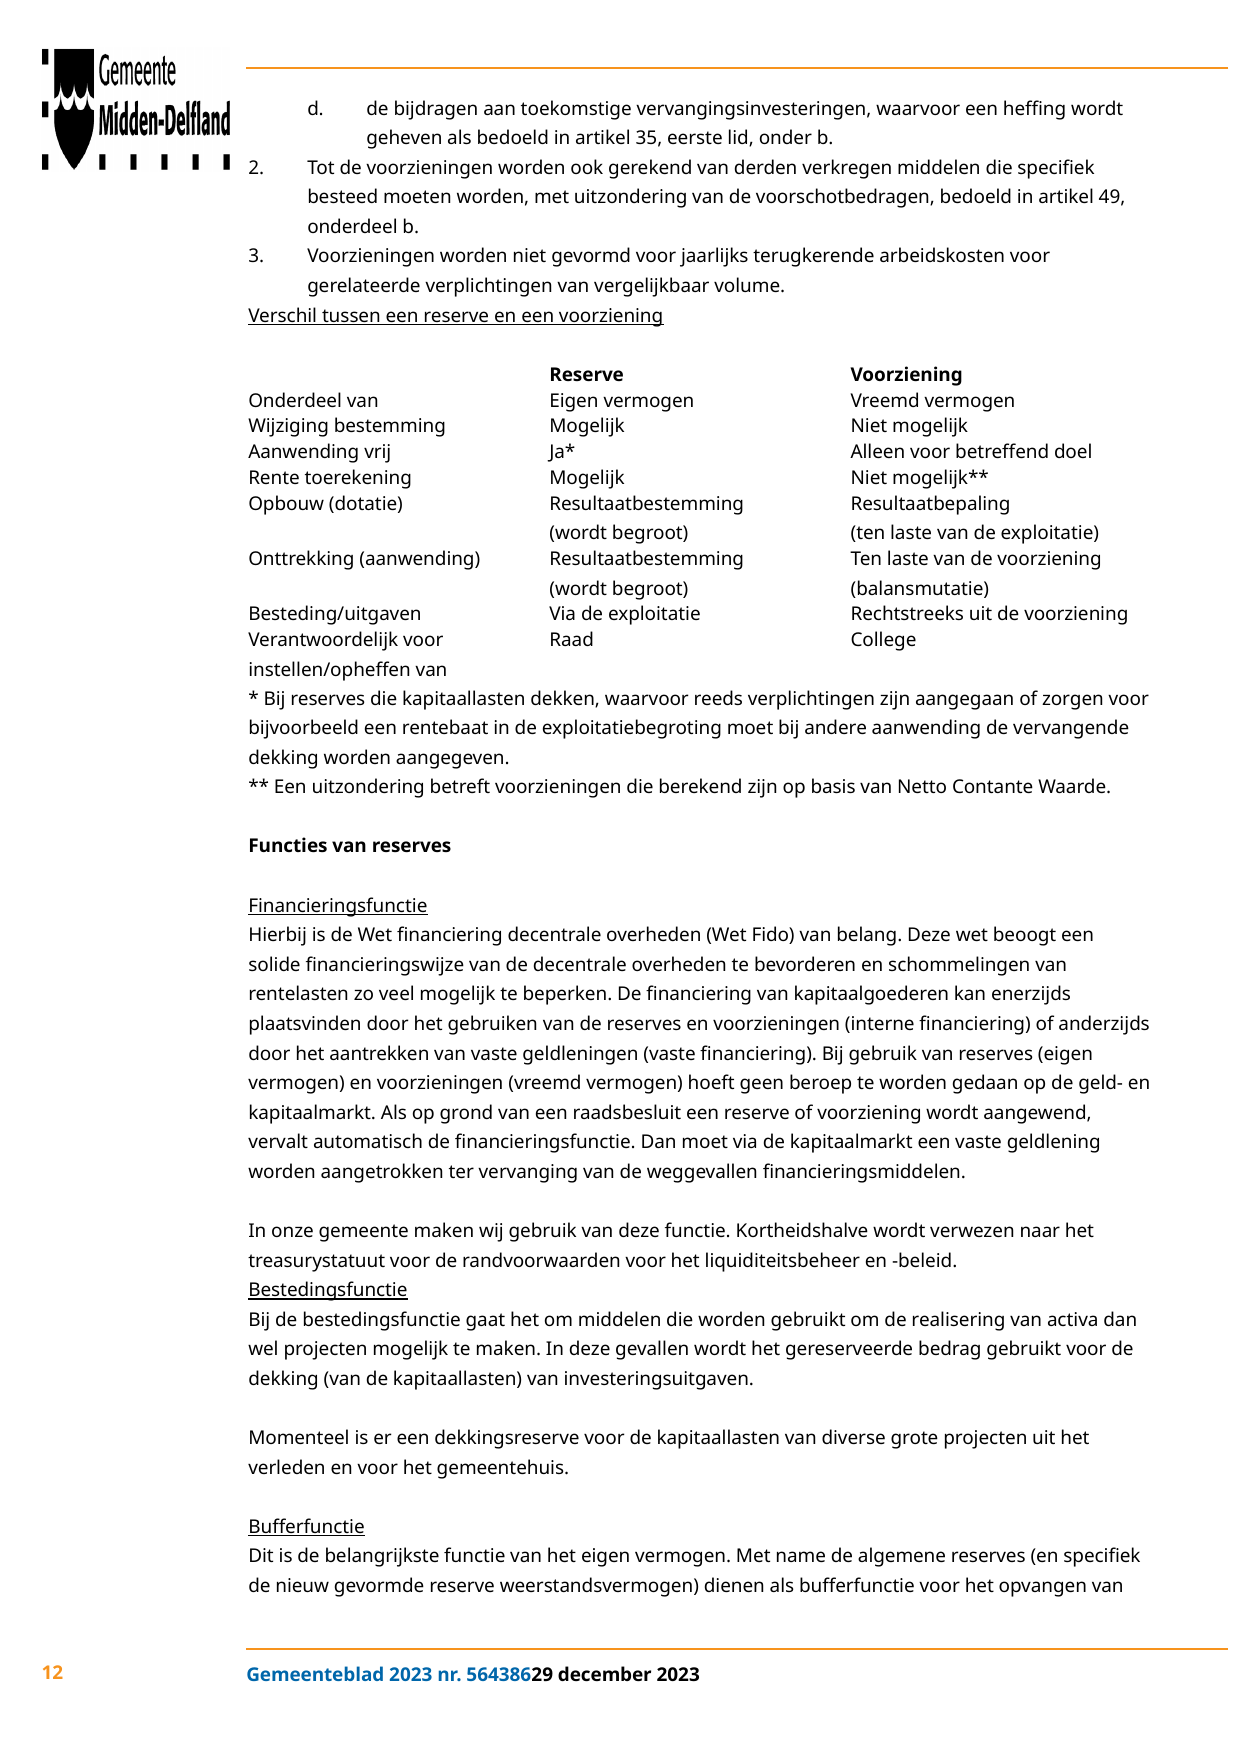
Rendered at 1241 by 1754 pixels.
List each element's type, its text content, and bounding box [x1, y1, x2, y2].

table_cell Wijziging bestemming [248, 413, 549, 438]
text Verschil tussen een reserve en een voorziening [248, 302, 1152, 328]
table_cell Raad [549, 626, 850, 681]
list Voorzieningen worden niet gevormd voor jaarlijks terugkerende arbeidskosten voor gerelateerde verplichtingen van vergelijkbaar volume. [248, 243, 1152, 298]
table_cell Resultaatbepaling (ten laste van de exploitatie) [850, 490, 1152, 545]
text Dit is de belangrijkste functie van het eigen vermogen. Met name de algemene reserves (en specifiek de nieuw gevormde reserve weerstandsvermogen) dienen als bufferfunctie voor het opvangen van [248, 1543, 1152, 1598]
table_cell Mogelijk [549, 413, 850, 438]
text Financieringsfunctie [248, 892, 1152, 917]
text Functies van reserves [248, 833, 1152, 858]
table_cell Rechtstreeks uit de voorziening [850, 600, 1152, 626]
table_cell Verantwoordelijk voor instellen/opheffen van [248, 626, 549, 681]
text Bestedingsfunctie [248, 1276, 1152, 1302]
table_header Voorziening [850, 361, 1152, 387]
table_cell Opbouw (dotatie) [248, 490, 549, 545]
table_cell Eigen vermogen [549, 387, 850, 413]
table_header Reserve [549, 361, 850, 387]
table_cell Resultaatbestemming (wordt begroot) [549, 545, 850, 600]
text Hierbij is de Wet financiering decentrale overheden (Wet Fido) van belang. Deze wet beoogt een solide financieringswijze van de decentrale overheden te bevorderen en schommelingen van rentelasten zo veel mogelijk te beperken. De financiering van kapitaalgoederen kan enerzijds plaatsvinden door het gebruiken van de reserves en voorzieningen (interne financiering) of anderzijds door het aantrekken van vaste geldleningen (vaste financiering). Bij gebruik van reserves (eigen vermogen) en voorzieningen (vreemd vermogen) hoeft geen beroep te worden gedaan op de geld- en kapitaalmarkt. Als op grond van een raadsbesluit een reserve of voorziening wordt aangewend, vervalt automatisch de financieringsfunctie. Dan moet via de kapitaalmarkt een vaste geldlening worden aangetrokken ter vervanging van de weggevallen financieringsmiddelen. [248, 921, 1152, 1184]
table_cell Ja* [549, 438, 850, 464]
table_cell Ten laste van de voorziening (balansmutatie) [850, 545, 1152, 600]
table_cell Aanwending vrij [248, 438, 549, 464]
table_cell Onderdeel van [248, 387, 549, 413]
table_cell Alleen voor betreffend doel [850, 438, 1152, 464]
table_cell Niet mogelijk** [850, 464, 1152, 490]
text * Bij reserves die kapitaallasten dekken, waarvoor reeds verplichtingen zijn aangegaan of zorgen voor bijvoorbeeld een rentebaat in de exploitatiebegroting moet bij andere aanwending de vervangende dekking worden aangegeven. [248, 685, 1152, 769]
table_cell Onttrekking (aanwending) [248, 545, 549, 600]
table_cell Vreemd vermogen [850, 387, 1152, 413]
table_cell Niet mogelijk [850, 413, 1152, 438]
text treasurystatuut voor de randvoorwaarden voor het liquiditeitsbeheer en -beleid. [248, 1247, 1152, 1272]
table_cell Rente toerekening [248, 464, 549, 490]
table_cell Resultaatbestemming (wordt begroot) [549, 490, 850, 545]
list de bijdragen aan toekomstige vervangingsinvesteringen, waarvoor een heffing wordt geheven als bedoeld in artikel 35, eerste lid, onder b. [307, 95, 1152, 150]
text In onze gemeente maken wij gebruik van deze functie. Kortheidshalve wordt verwezen naar het [248, 1217, 1152, 1243]
text Bufferfunctie [248, 1513, 1152, 1539]
picture [41, 47, 231, 172]
text Momenteel is er een dekkingsreserve voor de kapitaallasten van diverse grote projecten uit het verleden en voor het gemeentehuis. [248, 1424, 1152, 1479]
table_cell Mogelijk [549, 464, 850, 490]
table_cell College [850, 626, 1152, 681]
list Tot de voorzieningen worden ook gerekend van derden verkregen middelen die specifiek besteed moeten worden, met uitzondering van de voorschotbedragen, bedoeld in artikel 49, onderdeel b. [248, 154, 1152, 239]
table_cell Via de exploitatie [549, 600, 850, 626]
table_cell Besteding/uitgaven [248, 600, 549, 626]
text Bij de bestedingsfunctie gaat het om middelen die worden gebruikt om de realisering van activa dan wel projecten mogelijk te maken. In deze gevallen wordt het gereserveerde bedrag gebruikt voor de dekking (van de kapitaallasten) van investeringsuitgaven. [248, 1306, 1152, 1391]
text ** Een uitzondering betreft voorzieningen die berekend zijn op basis van Netto Contante Waarde. [248, 773, 1152, 799]
table_header [248, 361, 549, 387]
